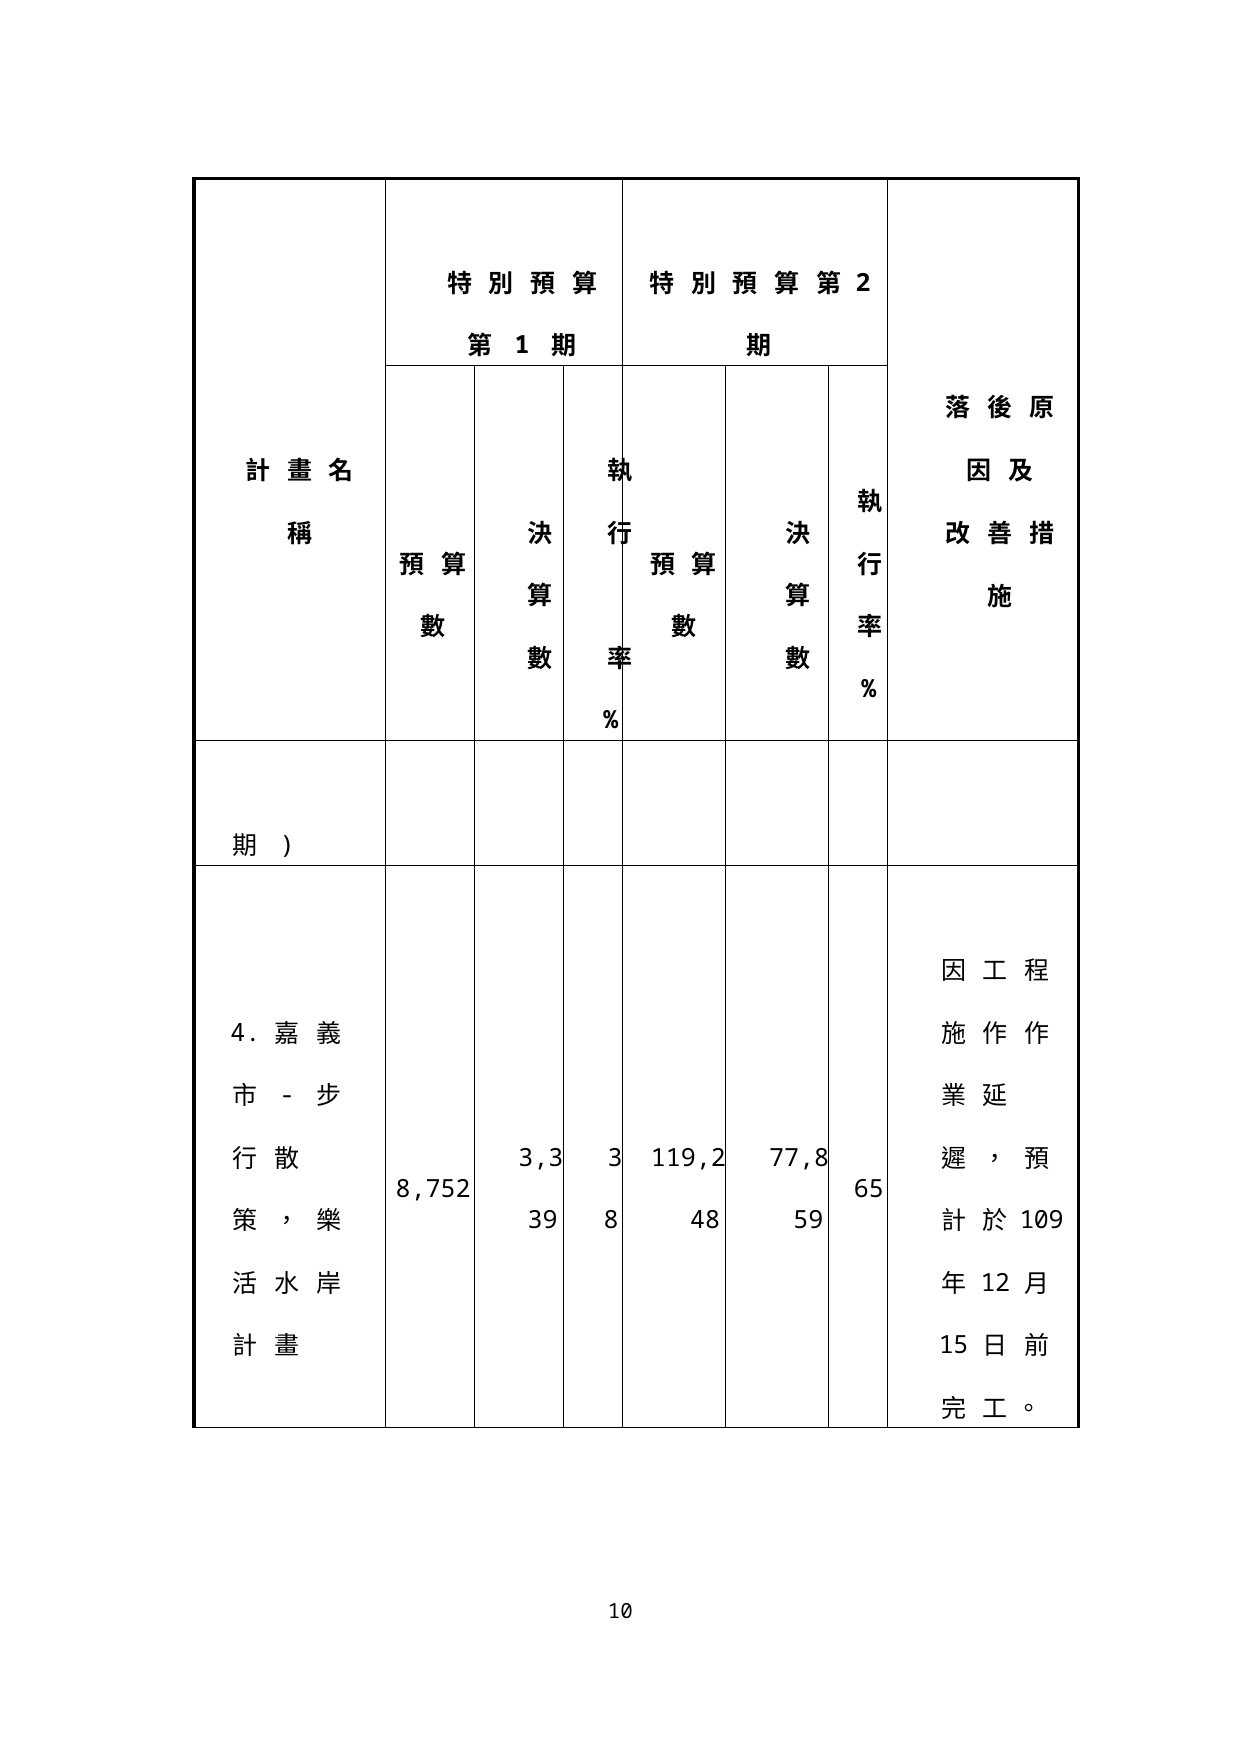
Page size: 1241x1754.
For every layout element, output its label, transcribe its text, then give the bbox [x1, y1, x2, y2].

table_header 特別預算第1期 [386, 180, 622, 365]
table_cell [386, 741, 474, 865]
table_cell 執行 率% [564, 366, 622, 739]
table_cell [888, 741, 1077, 865]
table_cell 119,248 [623, 866, 725, 1427]
table_cell 預算數 [623, 366, 725, 739]
table_cell [475, 741, 563, 865]
table_cell [726, 741, 828, 865]
table_cell 因工程施作作業延遲，預計於109年12月15日前完工。 [888, 866, 1077, 1427]
table_cell 65 [829, 866, 887, 1427]
table_cell 期) [196, 741, 385, 865]
table_cell 8,752 [386, 866, 474, 1427]
table_cell [829, 741, 887, 865]
table_header 特別預算第2期 [623, 180, 887, 365]
table_cell 38 [564, 866, 622, 1427]
table_cell 4.嘉義市-步行散策，樂活水岸計畫 [196, 866, 385, 1427]
table_cell 77,859 [726, 866, 828, 1427]
table_header 落後原因及 改善措施 [888, 180, 1077, 739]
table_cell 執行 率% [829, 366, 887, 739]
table_cell 3,339 [475, 866, 563, 1427]
table_cell 預算數 [386, 366, 474, 739]
table_cell 決算數 [475, 366, 563, 739]
table_cell [564, 741, 622, 865]
table_header 計畫名稱 [196, 180, 385, 739]
table_cell 決算數 [726, 366, 828, 739]
table_cell [623, 741, 725, 865]
